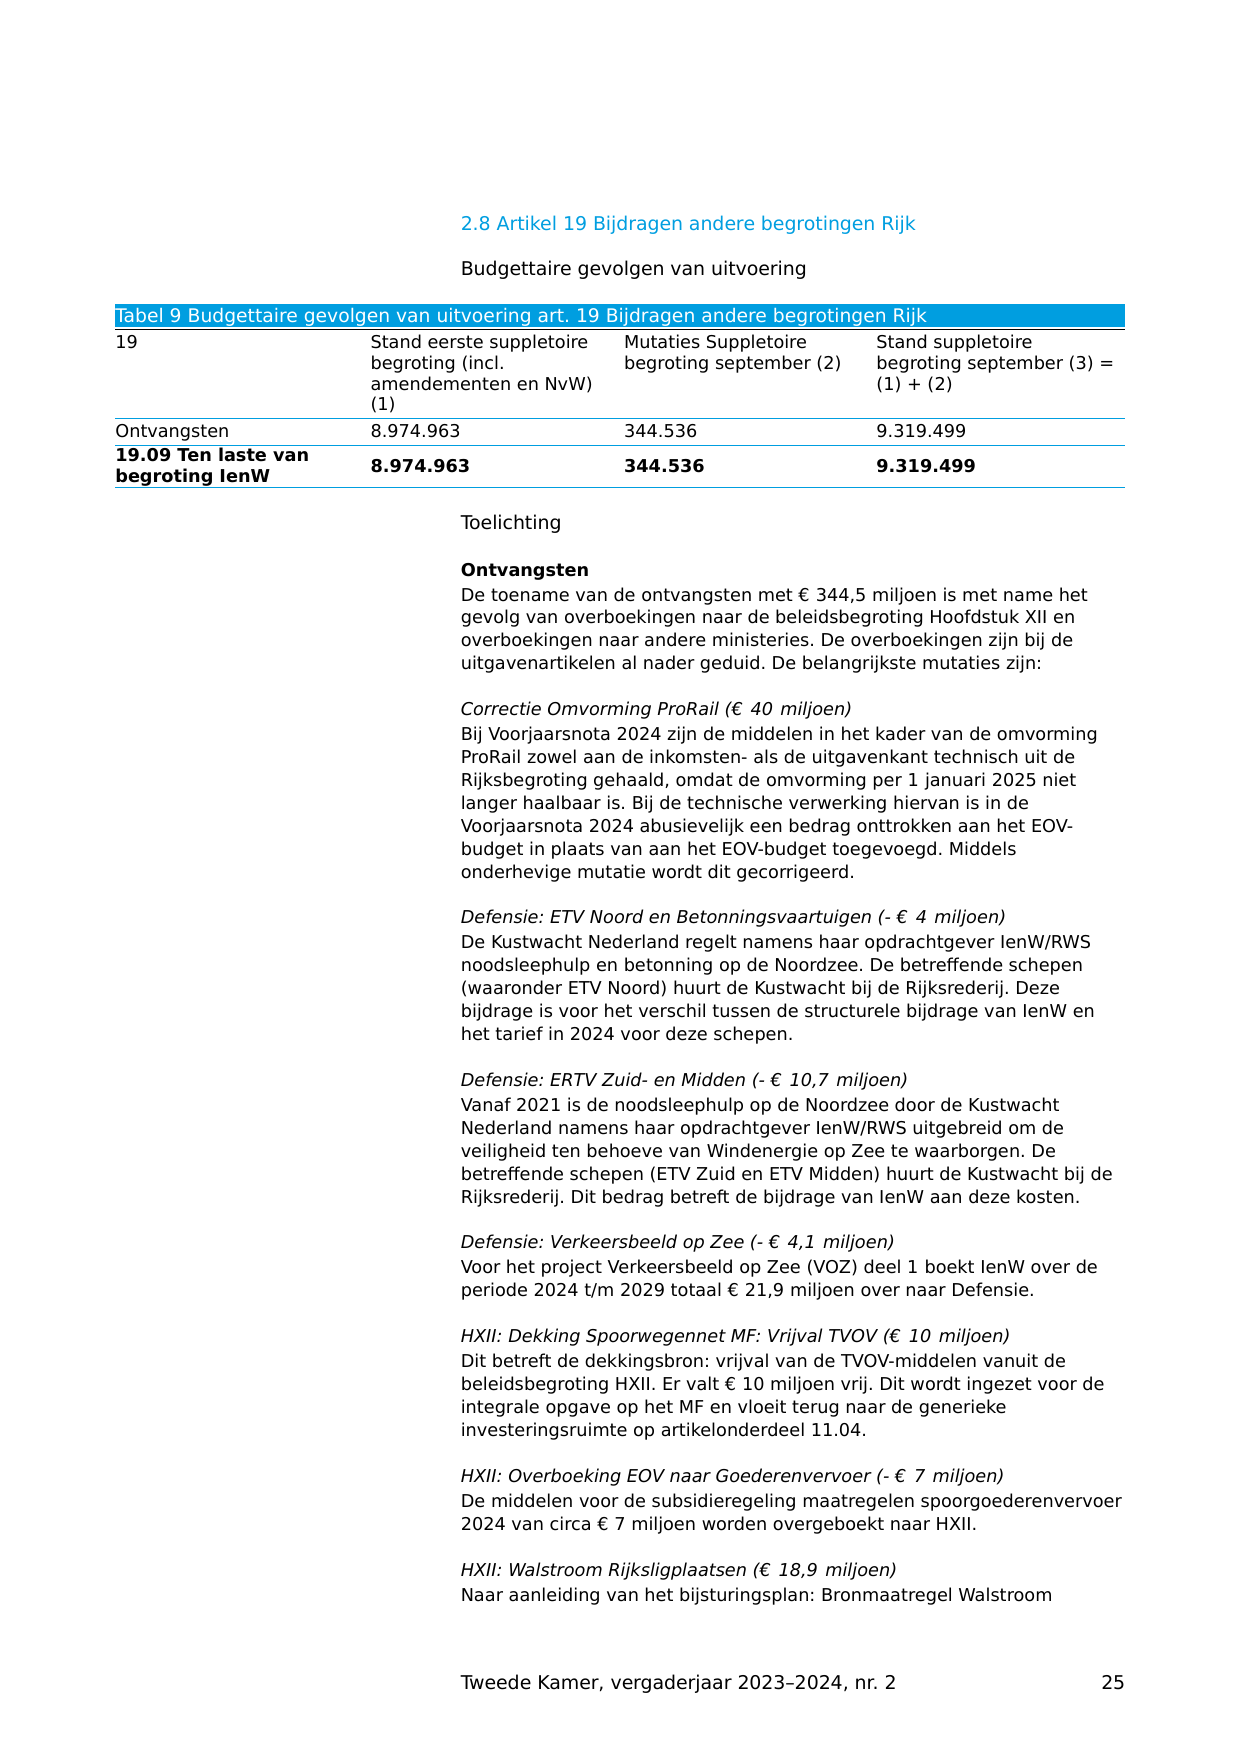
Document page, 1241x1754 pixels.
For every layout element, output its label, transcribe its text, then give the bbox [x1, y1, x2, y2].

title Budgettaire gevolgen van uitvoering [461, 258, 1125, 280]
text HXII: Walstroom Rijksligplaatsen (€ 18,9 miljoen) [461, 1558, 1125, 1581]
table_cell Mutaties Suppletoire begroting september (2) [621, 330, 873, 418]
table_cell Ontvangsten [115, 419, 367, 445]
table_cell Stand suppletoire begroting september (3) = (1) + (2) [873, 330, 1125, 418]
text Defensie: Verkeersbeeld op Zee (- € 4,1 miljoen) [461, 1231, 1125, 1253]
table_cell Stand eerste suppletoire begroting (incl. amendementen en NvW) (1) [368, 330, 621, 418]
text De middelen voor de subsidieregeling maatregelen spoorgoederenvervoer 2024 van circa € 7 miljoen worden overgeboekt naar HXII. [461, 1489, 1125, 1535]
text Correctie Omvorming ProRail (€ 40 miljoen) [461, 697, 1125, 720]
table_cell 344.536 [621, 419, 873, 445]
title Toelichting [461, 512, 1125, 534]
title 2.8 Artikel 19 Bijdragen andere begrotingen Rijk [461, 213, 1125, 235]
text De toename van de ontvangsten met € 344,5 miljoen is met name het gevolg van overboekingen naar de beleidsbegroting Hoofdstuk XII en overboekingen naar andere ministeries. De overboekingen zijn bij de uitgavenartikelen al nader geduid. De belangrijkste mutaties zijn: [461, 583, 1125, 674]
table_cell 9.319.499 [873, 446, 1125, 487]
text Naar aanleiding van het bijsturingsplan: Bronmaatregel Walstroom [461, 1583, 1125, 1606]
text Ontvangsten [461, 558, 1125, 581]
table_cell 8.974.963 [368, 419, 621, 445]
text HXII: Overboeking EOV naar Goederenvervoer (- € 7 miljoen) [461, 1464, 1125, 1487]
text Dit betreft de dekkingsbron: vrijval van de TVOV-middelen vanuit de beleidsbegroting HXII. Er valt € 10 miljoen vrij. Dit wordt ingezet voor de integrale opgave op het MF en vloeit terug naar de generieke investeringsruimte op artikelonderdeel 11.04. [461, 1349, 1125, 1441]
text De Kustwacht Nederland regelt namens haar opdrachtgever IenW/RWS noodsleephulp en betonning op de Noordzee. De betreffende schepen (waaronder ETV Noord) huurt de Kustwacht bĳ de Rĳksrederĳ. Deze bĳdrage is voor het verschil tussen de structurele bĳdrage van IenW en het tarief in 2024 voor deze schepen. [461, 931, 1125, 1045]
table_cell 9.319.499 [873, 419, 1125, 445]
text Bij Voorjaarsnota 2024 zijn de middelen in het kader van de omvorming ProRail zowel aan de inkomsten- als de uitgavenkant technisch uit de Rijksbegroting gehaald, omdat de omvorming per 1 januari 2025 niet langer haalbaar is. Bij de technische verwerking hiervan is in de Voorjaarsnota 2024 abusievelijk een bedrag onttrokken aan het EOV-budget in plaats van aan het EOV-budget toegevoegd. Middels onderhevige mutatie wordt dit gecorrigeerd. [461, 722, 1125, 883]
text Vanaf 2021 is de noodsleephulp op de Noordzee door de Kustwacht Nederland namens haar opdrachtgever IenW/RWS uitgebreid om de veiligheid ten behoeve van Windenergie op Zee te waarborgen. De betreffende schepen (ETV Zuid en ETV Midden) huurt de Kustwacht bĳ de Rĳksrederĳ. Dit bedrag betreft de bĳdrage van IenW aan deze kosten. [461, 1093, 1125, 1208]
table_cell 19.09 Ten laste van begroting IenW [115, 446, 367, 487]
text Defensie: ERTV Zuid- en Midden (- € 10,7 miljoen) [461, 1068, 1125, 1091]
text Voor het project Verkeersbeeld op Zee (VOZ) deel 1 boekt IenW over de periode 2024 t/m 2029 totaal € 21,9 miljoen over naar Defensie. [461, 1256, 1125, 1301]
text Defensie: ETV Noord en Betonningsvaartuigen (- € 4 miljoen) [461, 906, 1125, 928]
table_cell 344.536 [621, 446, 873, 487]
table_cell 19 [115, 330, 367, 418]
text HXII: Dekking Spoorwegennet MF: Vrijval TVOV (€ 10 miljoen) [461, 1324, 1125, 1347]
table_cell 8.974.963 [368, 446, 621, 487]
